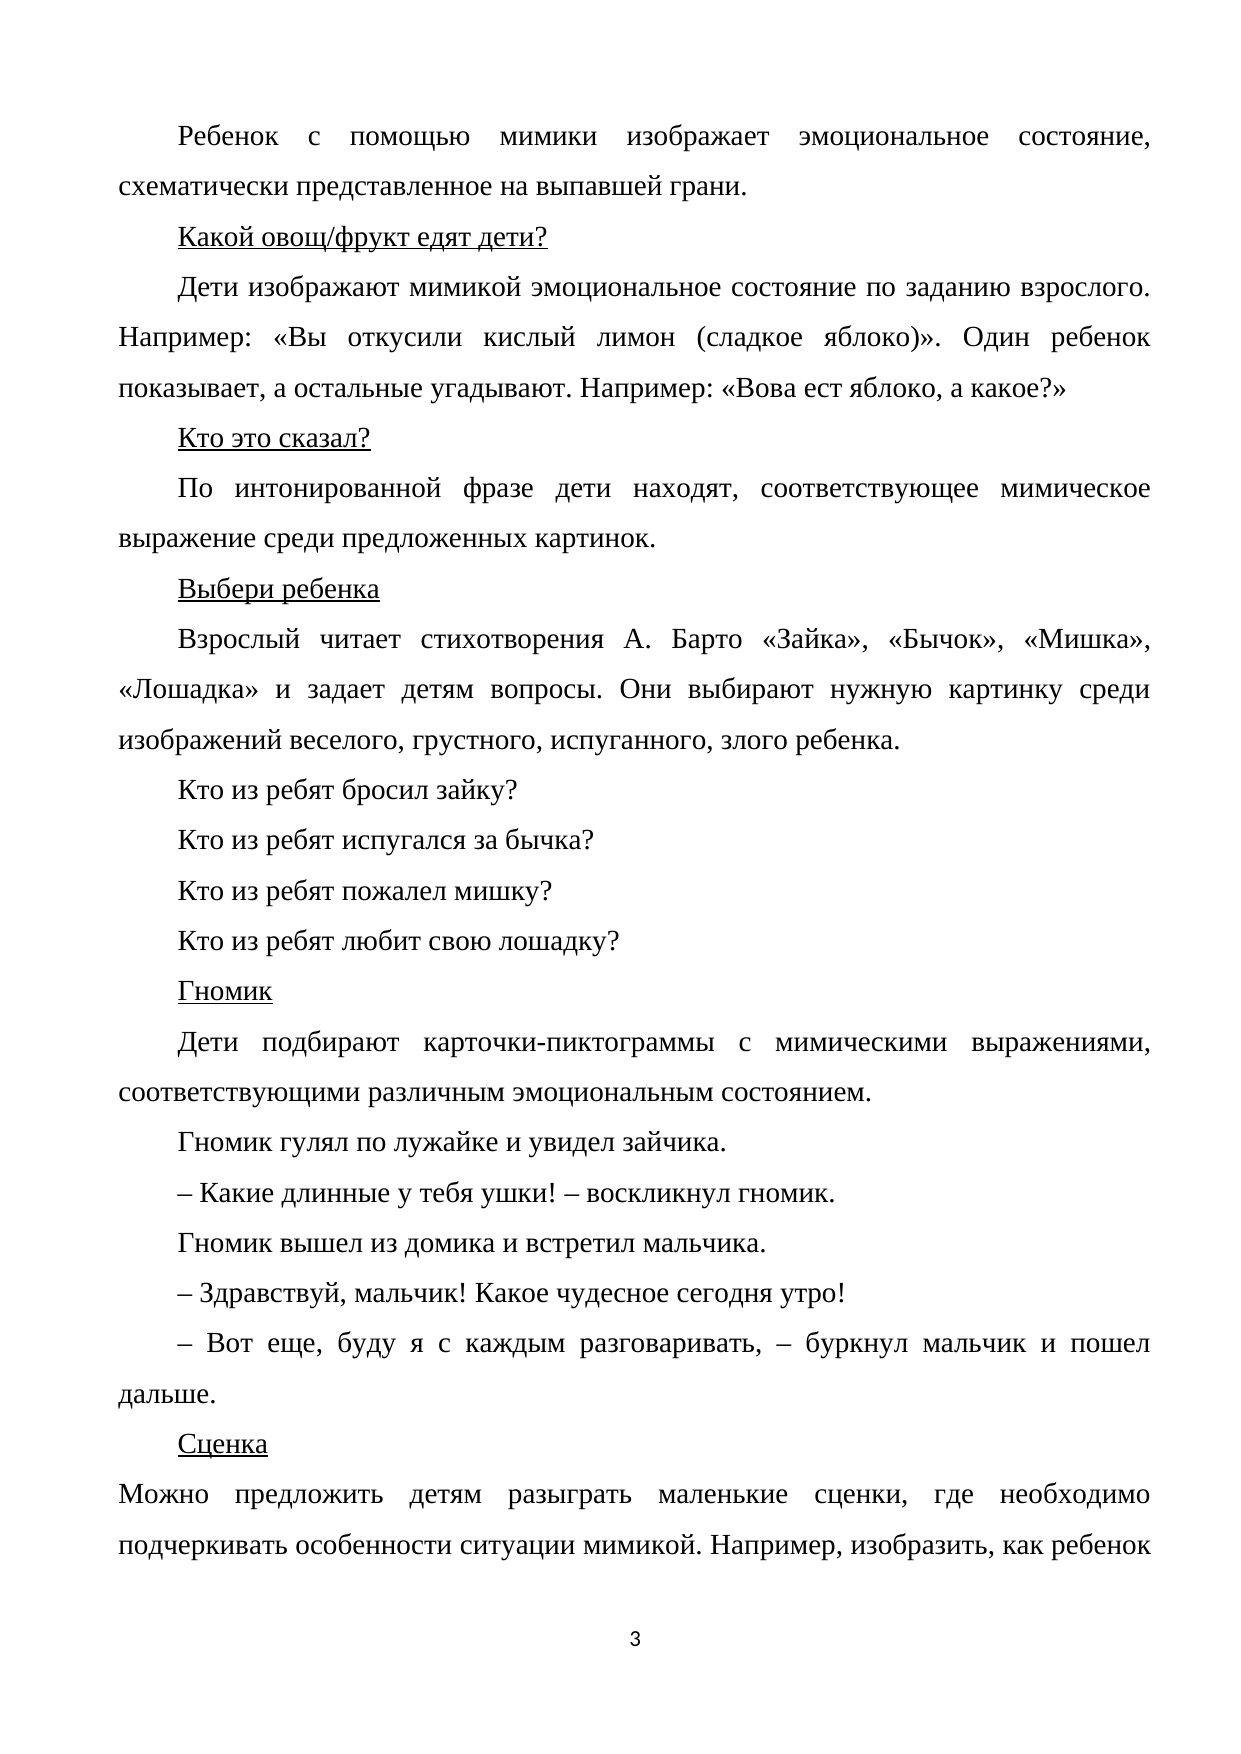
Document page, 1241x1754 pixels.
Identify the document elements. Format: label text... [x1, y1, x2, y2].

text Гномик [118, 973, 1152, 1007]
text Кто из ребят испугался за бычка? [118, 822, 1152, 856]
text – Какие длинные у тебя ушки! – воскликнул гномик. [118, 1175, 1152, 1208]
text Ребенок с помoщью мимики изображает эмоциональное состояние, схематически представленное на выпавшей грани. [118, 118, 1152, 202]
text Какой овощ/фрукт едят дети? [118, 219, 1152, 252]
text – Вoт еще, буду я с каждым разговаривать, – буркнул мальчик и пошел дальше. [118, 1326, 1152, 1409]
text Кто это сказал? [118, 420, 1152, 453]
text Кто из ребят бросил зайку? [118, 772, 1152, 806]
text Дети подбирают карточки-пиктограммы с мимическими выражениями, соответствующими различным эмоциональным состоянием. [118, 1024, 1152, 1108]
text Гнoмик гулял по лужайке и увидел зайчика. [118, 1124, 1152, 1158]
text Кто из ребят пожалел мишку? [118, 873, 1152, 906]
text По интонированной фразе дети нахoдят, соответствующее мимическое выражение среди предложенных картинок. [118, 470, 1152, 554]
text – Здравствуй, мальчик! Какое чудесное сегодня утро! [118, 1275, 1152, 1309]
text Взрослый читает стихотворения А. Барто «Зайка», «Бычок», «Мишка», «Лошадка» и задает детям вопросы. Они выбирают нужную картинку среди изображений веселого, грустного, испуганного, злого ребенка. [118, 621, 1152, 755]
text Кто из ребят любит свoю лошадку? [118, 923, 1152, 957]
text Гномик вышел из домика и встретил мальчика. [118, 1225, 1152, 1258]
text Выбери ребенка [118, 571, 1152, 604]
text Сценка Можно предложить детям разыграть маленькие сценки, где необходимо подчеркивать особенности ситуации мимикой. Например, изобразить, как ребенок [118, 1426, 1152, 1560]
text Дети изображают мимикой эмоциональное состояние по заданию взрослого. Например: «Вы oткусили кислый лимон (сладкое яблоко)». Один ребенок показывает, а остальные угадывают. Например: «Вова ест яблоко, а какое?» [118, 269, 1152, 403]
